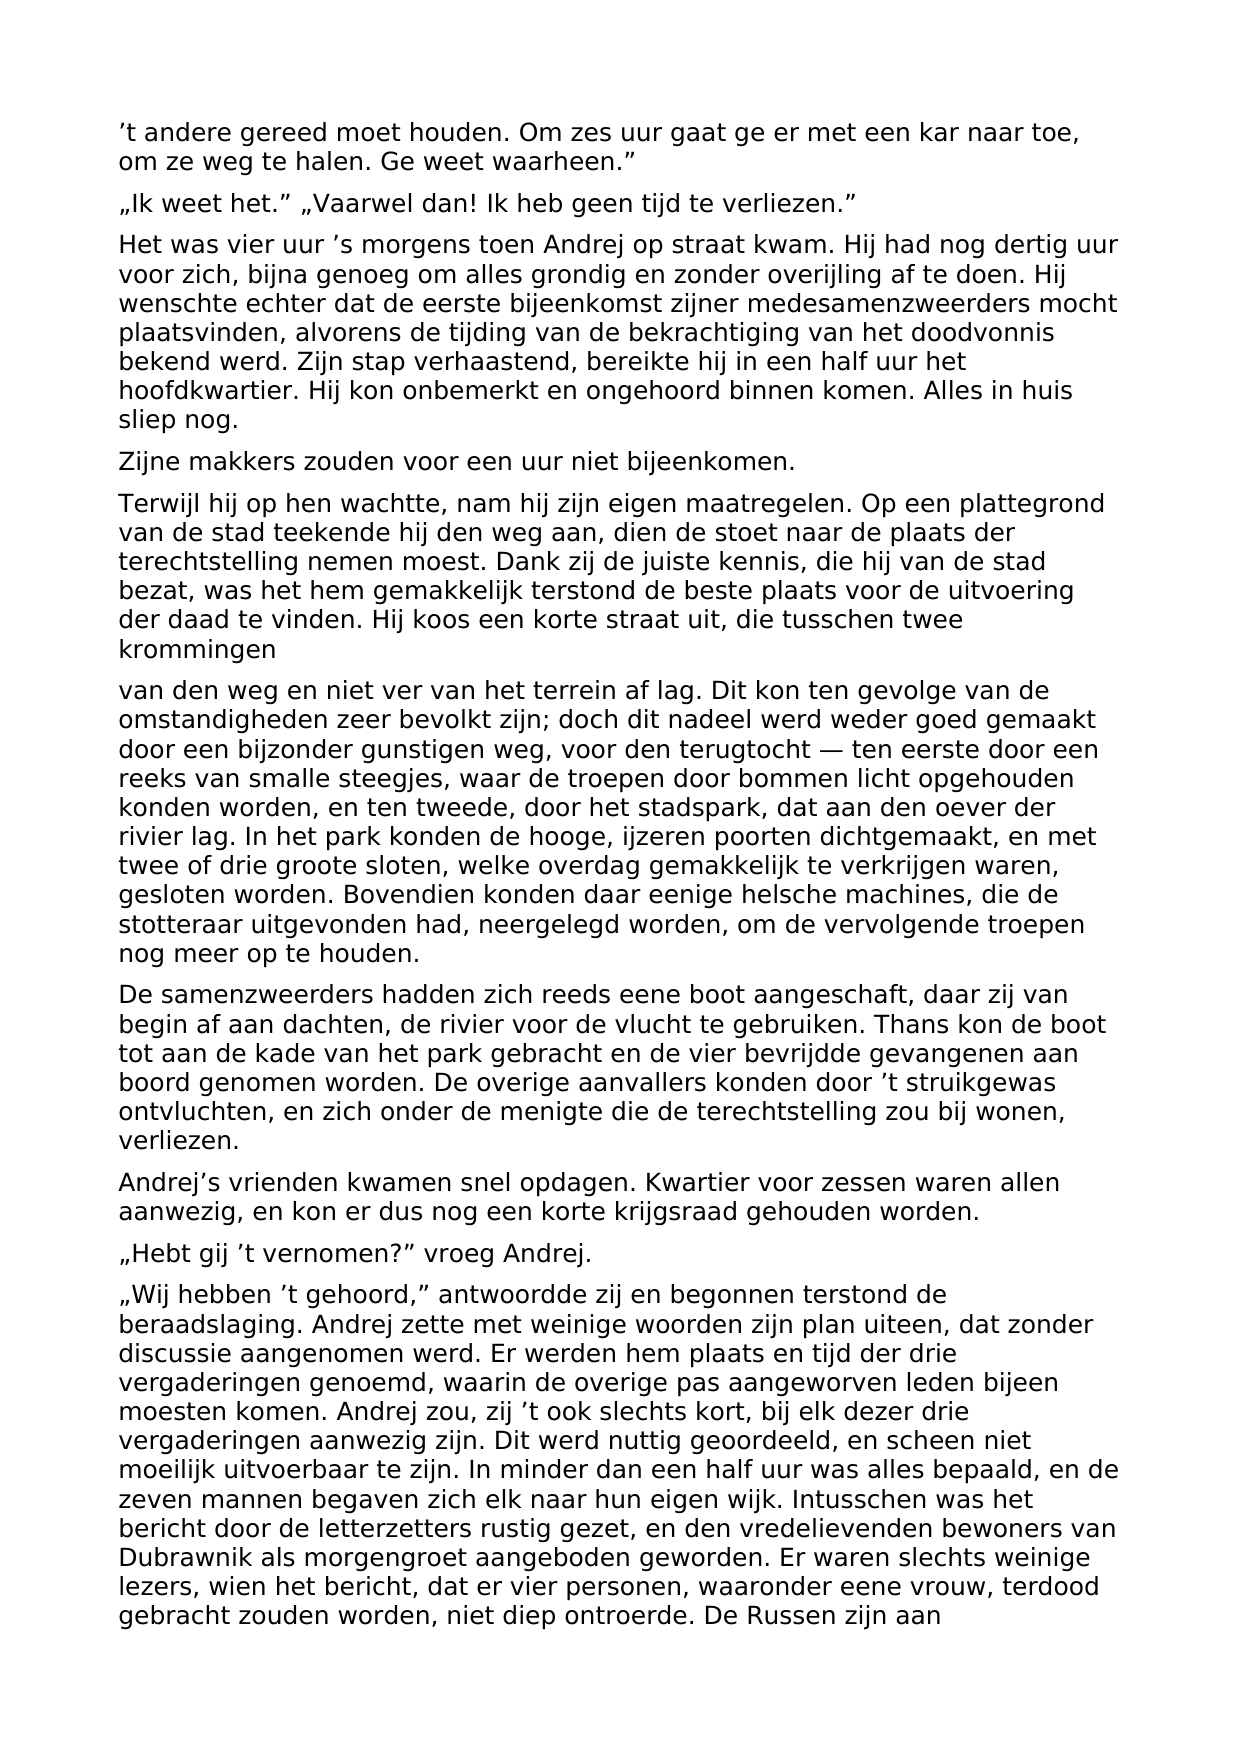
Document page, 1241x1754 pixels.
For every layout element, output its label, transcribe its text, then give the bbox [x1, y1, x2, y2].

text ’t andere gereed moet houden. Om zes uur gaat ge er met een kar naar toe, om ze weg te halen. Ge weet waarheen.” [118, 118, 1122, 176]
text Andrej’s vrienden kwamen snel opdagen. Kwartier voor zessen waren allen aanwezig, en kon er dus nog een korte krijgsraad gehouden worden. [118, 1168, 1122, 1226]
text De samenzweerders hadden zich reeds eene boot aangeschaft, daar zij van begin af aan dachten, de rivier voor de vlucht te gebruiken. Thans kon de boot tot aan de kade van het park gebracht en de vier bevrijdde gevangenen aan boord genomen worden. De overige aanvallers konden door ’t struikgewas ontvluchten, en zich onder de menigte die de terechtstelling zou bij wonen, verliezen. [118, 981, 1122, 1156]
text „Wij hebben ’t gehoord,” antwoordde zij en begonnen terstond de beraadslaging. Andrej zette met weinige woorden zijn plan uiteen, dat zonder discussie aangenomen werd. Er werden hem plaats en tijd der drie vergaderingen genoemd, waarin de overige pas aangeworven leden bijeen moesten komen. Andrej zou, zij ’t ook slechts kort, bij elk dezer drie vergaderingen aanwezig zijn. Dit werd nuttig geoordeeld, en scheen niet moeilijk uitvoerbaar te zijn. In minder dan een half uur was alles bepaald, en de zeven mannen begaven zich elk naar hun eigen wijk. Intusschen was het bericht door de letterzetters rustig gezet, en den vredelievenden bewoners van Dubrawnik als morgengroet aangeboden geworden. Er waren slechts weinige lezers, wien het bericht, dat er vier personen, waaronder eene vrouw, terdood gebracht zouden worden, niet diep ontroerde. De Russen zijn aan [118, 1281, 1122, 1631]
text „Ik weet het.” „Vaarwel dan! Ik heb geen tijd te verliezen.” [118, 189, 1122, 218]
text van den weg en niet ver van het terrein af lag. Dit kon ten gevolge van de omstandigheden zeer bevolkt zijn; doch dit nadeel werd weder goed gemaakt door een bijzonder gunstigen weg, voor den terugtocht — ten eerste door een reeks van smalle steegjes, waar de troepen door bommen licht opgehouden konden worden, en ten tweede, door het stadspark, dat aan den oever der rivier lag. In het park konden de hooge, ijzeren poorten dichtgemaakt, en met twee of drie groote sloten, welke overdag gemakkelijk te verkrijgen waren, gesloten worden. Bovendien konden daar eenige helsche machines, die de stotteraar uitgevonden had, neergelegd worden, om de vervolgende troepen nog meer op te houden. [118, 676, 1122, 968]
text Zijne makkers zouden voor een uur niet bijeenkomen. [118, 447, 1122, 476]
text Het was vier uur ’s morgens toen Andrej op straat kwam. Hij had nog dertig uur voor zich, bijna genoeg om alles grondig en zonder overijling af te doen. Hij wenschte echter dat de eerste bijeenkomst zijner medesamenzweerders mocht plaatsvinden, alvorens de tijding van de bekrachtiging van het doodvonnis bekend werd. Zijn stap verhaastend, bereikte hij in een half uur het hoofdkwartier. Hij kon onbemerkt en ongehoord binnen komen. Alles in huis sliep nog. [118, 231, 1122, 435]
text Terwijl hij op hen wachtte, nam hij zijn eigen maatregelen. Op een plattegrond van de stad teekende hij den weg aan, dien de stoet naar de plaats der terechtstelling nemen moest. Dank zij de juiste kennis, die hij van de stad bezat, was het hem gemakkelijk terstond de beste plaats voor de uitvoering der daad te vinden. Hij koos een korte straat uit, die tusschen twee krommingen [118, 489, 1122, 664]
text „Hebt gij ’t vernomen?” vroeg Andrej. [118, 1239, 1122, 1268]
